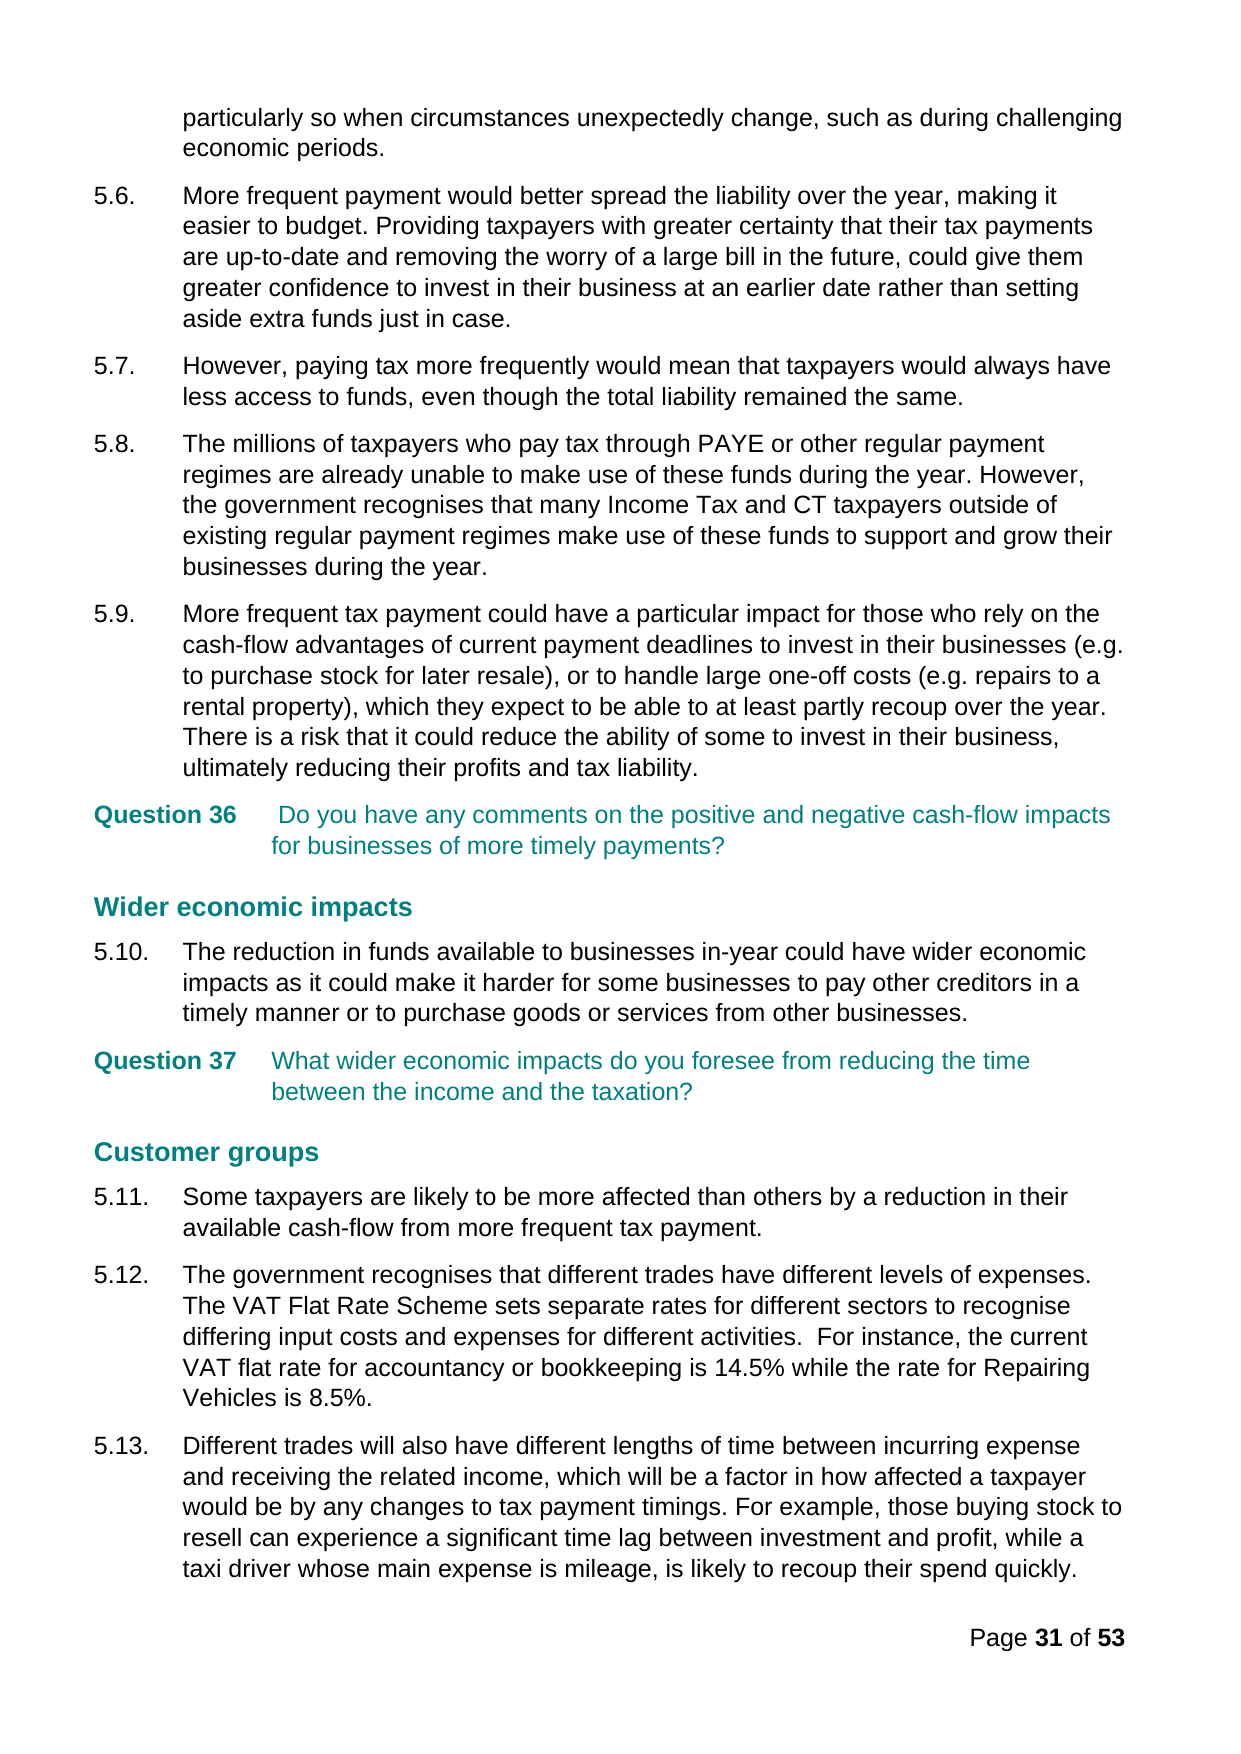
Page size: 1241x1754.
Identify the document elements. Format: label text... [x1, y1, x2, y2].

list More frequent payment would better spread the liability over the year, making it easier to budget. Providing taxpayers with greater certainty that their tax payments are up-to-date and removing the worry of a large bill in the future, could give them greater confidence to invest in their business at an earlier date rather than setting aside extra funds just in case. [94, 181, 1125, 332]
list Different trades will also have different lengths of time between incurring expense and receiving the related income, which will be a factor in how affected a taxpayer would be by any changes to tax payment timings. For example, those buying stock to resell can experience a significant time lag between investment and profit, while a taxi driver whose main expense is mileage, is likely to recoup their spend quickly. [94, 1431, 1125, 1582]
list However, paying tax more frequently would mean that taxpayers would always have less access to funds, even though the total liability remained the same. [94, 351, 1125, 410]
list particularly so when circumstances unexpectedly change, such as during challenging economic periods. [94, 102, 1125, 162]
list Some taxpayers are likely to be more affected than others by a reduction in their available cash-flow from more frequent tax payment. [94, 1182, 1125, 1242]
list The government recognises that different trades have different levels of expenses. The VAT Flat Rate Scheme sets separate rates for different sectors to recognise differing input costs and expenses for different activities. For instance, the current VAT flat rate for accountancy or bookkeeping is 14.5% while the rate for Repairing Vehicles is 8.5%. [94, 1261, 1125, 1412]
subtitle Customer groups [94, 1136, 1125, 1168]
list The reduction in funds available to businesses in-year could have wider economic impacts as it could make it harder for some businesses to pay other creditors in a timely manner or to purchase goods or services from other businesses. [94, 937, 1125, 1027]
list More frequent tax payment could have a particular impact for those who rely on the cash-flow advantages of current payment deadlines to invest in their businesses (e.g. to purchase stock for later resale), or to handle large one-off costs (e.g. repairs to a rental property), which they expect to be able to at least partly recoup over the year. There is a risk that it could reduce the ability of some to invest in their business, ultimately reducing their profits and tax liability. [94, 599, 1125, 782]
list The millions of taxpayers who pay tax through PAYE or other regular payment regimes are already unable to make use of these funds during the year. However, the government recognises that many Income Tax and CT taxpayers outside of existing regular payment regimes make use of these funds to support and grow their businesses during the year. [94, 429, 1125, 581]
list What wider economic impacts do you foresee from reducing the time between the income and the taxation? [94, 1046, 1125, 1105]
list Do you have any comments on the positive and negative cash-flow impacts for businesses of more timely payments? [94, 800, 1125, 860]
subtitle Wider economic impacts [94, 891, 1125, 922]
